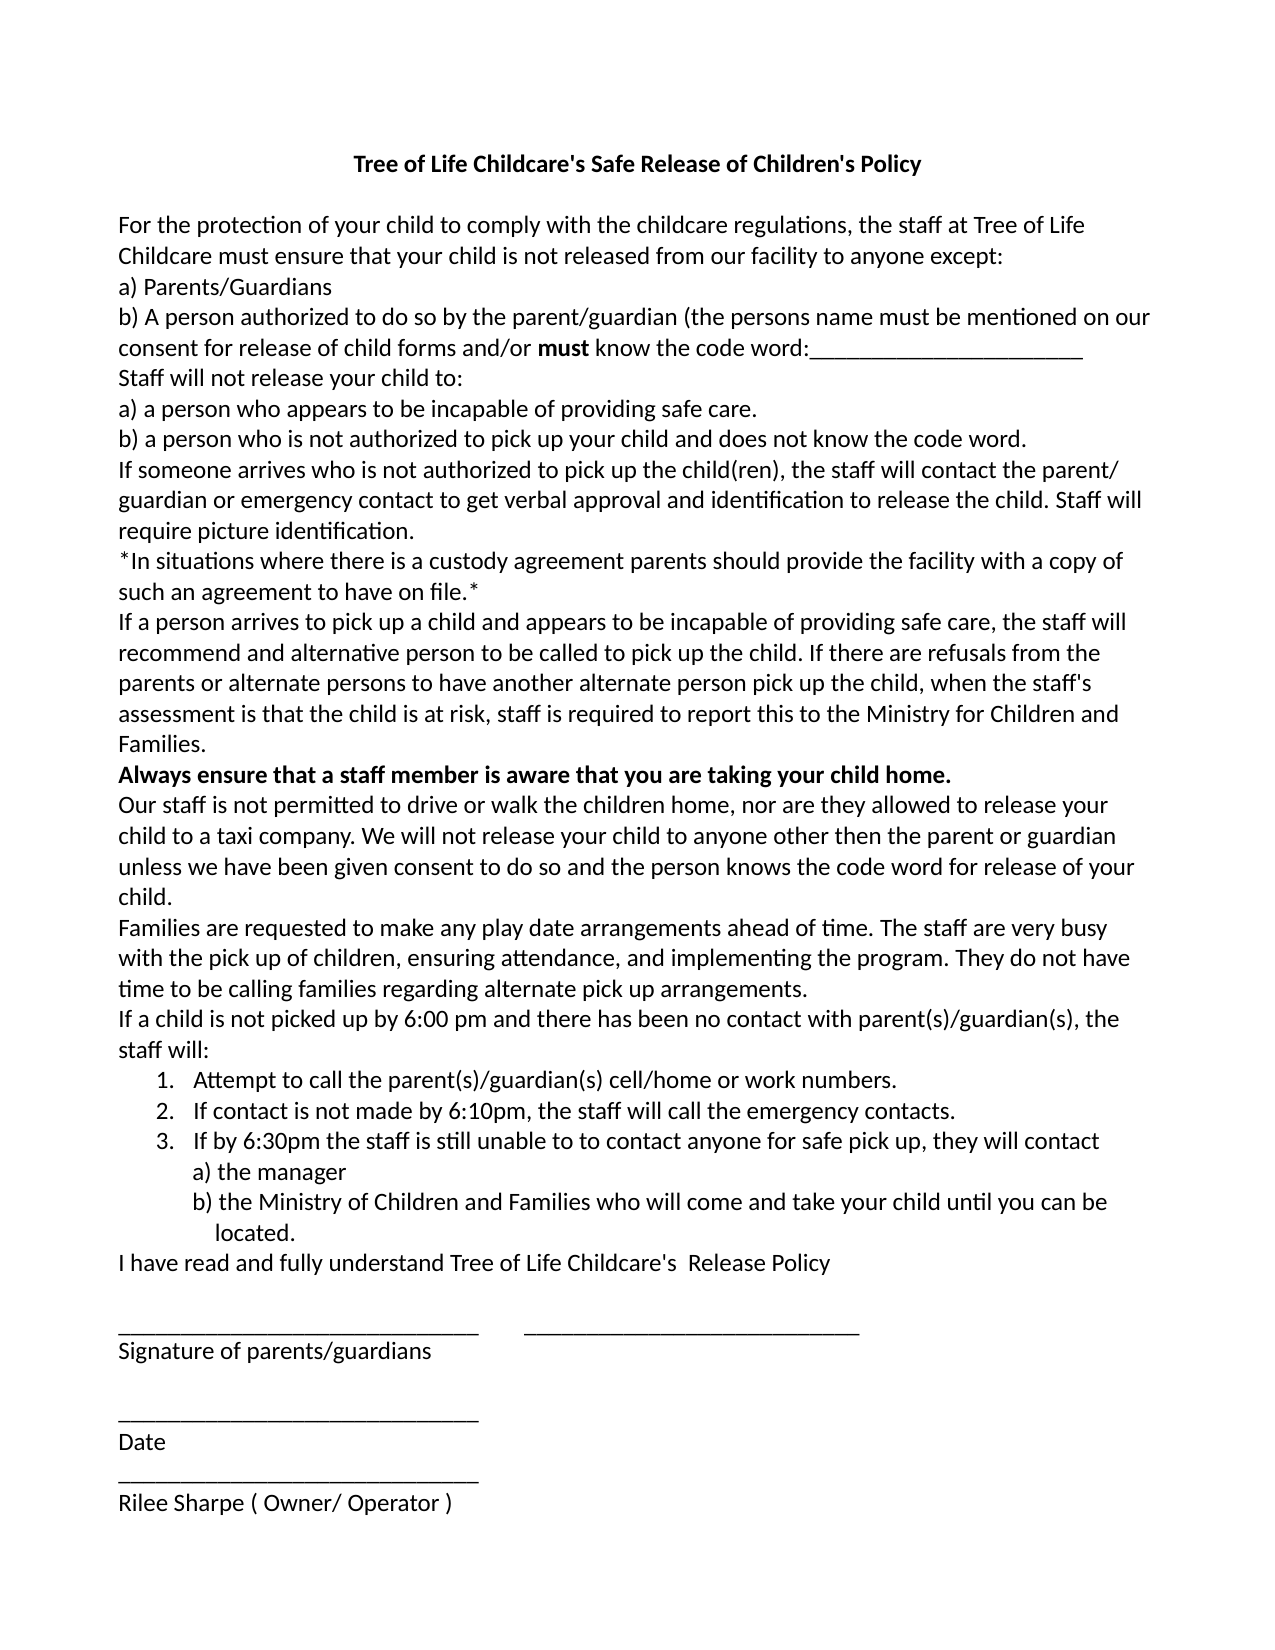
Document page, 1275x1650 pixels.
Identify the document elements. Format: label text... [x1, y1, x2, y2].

text Signature of parents/guardians [118, 1339, 1157, 1365]
text If a person arrives to pick up a child and appears to be incapable of providing safe care, the staff will recommend and alternative person to be called to pick up the child. If there are refusals from the parents or alternate persons to have another alternate person pick up the child, when the staff's assessment is that the child is at risk, staff is required to report this to the Ministry for Children and Families. [118, 606, 1157, 759]
text _____________________________ ___________________________ [118, 1308, 1157, 1339]
text _____________________________ [118, 1457, 1157, 1487]
text Rilee Sharpe ( Owner/ Operator ) [118, 1487, 1157, 1518]
text b) a person who is not authorized to pick up your child and does not know the code word. If someone arrives who is not authorized to pick up the child(ren), the staff will contact the parent/ guardian or emergency contact to get verbal approval and identification to release the child. Staff will require picture identification. [118, 423, 1157, 545]
list If contact is not made by 6:10pm, the staff will call the emergency contacts. [156, 1095, 1157, 1125]
text For the protection of your child to comply with the childcare regulations, the staff at Tree of Life Childcare must ensure that your child is not released from our facility to anyone except: [118, 210, 1157, 271]
text Tree of Life Childcare's Safe Release of Children's Policy [118, 149, 1157, 179]
text a) Parents/Guardians [118, 271, 1157, 301]
text b) the Ministry of Children and Families who will come and take your child until you can be located. [118, 1186, 1157, 1247]
list If by 6:30pm the staff is still unable to to contact anyone for safe pick up, they will contact [156, 1125, 1157, 1156]
text _____________________________ [118, 1396, 1157, 1426]
text Our staff is not permitted to drive or walk the children home, nor are they allowed to release your child to a taxi company. We will not release your child to anyone other then the parent or guardian unless we have been given consent to do so and the person knows the code word for release of your child. [118, 789, 1157, 912]
text Date [118, 1426, 1157, 1457]
text Always ensure that a staff member is aware that you are taking your child home. [118, 759, 1157, 789]
list Attempt to call the parent(s)/guardian(s) cell/home or work numbers. [156, 1064, 1157, 1095]
text If a child is not picked up by 6:00 pm and there has been no contact with parent(s)/guardian(s), the staff will: [118, 1003, 1157, 1064]
text Families are requested to make any play date arrangements ahead of time. The staff are very busy with the pick up of children, ensuring attendance, and implementing the program. They do not have time to be calling families regarding alternate pick up arrangements. [118, 912, 1157, 1003]
text I have read and fully understand Tree of Life Childcare's Release Policy [118, 1247, 1157, 1278]
text a) the manager [118, 1156, 1157, 1186]
text *In situations where there is a custody agreement parents should provide the facility with a copy of such an agreement to have on file.* [118, 545, 1157, 606]
text b) A person authorized to do so by the parent/guardian (the persons name must be mentioned on our consent for release of child forms and/or must know the code word:______________________ [118, 301, 1157, 362]
text Staff will not release your child to: a) a person who appears to be incapable of providing safe care. [118, 362, 1157, 423]
